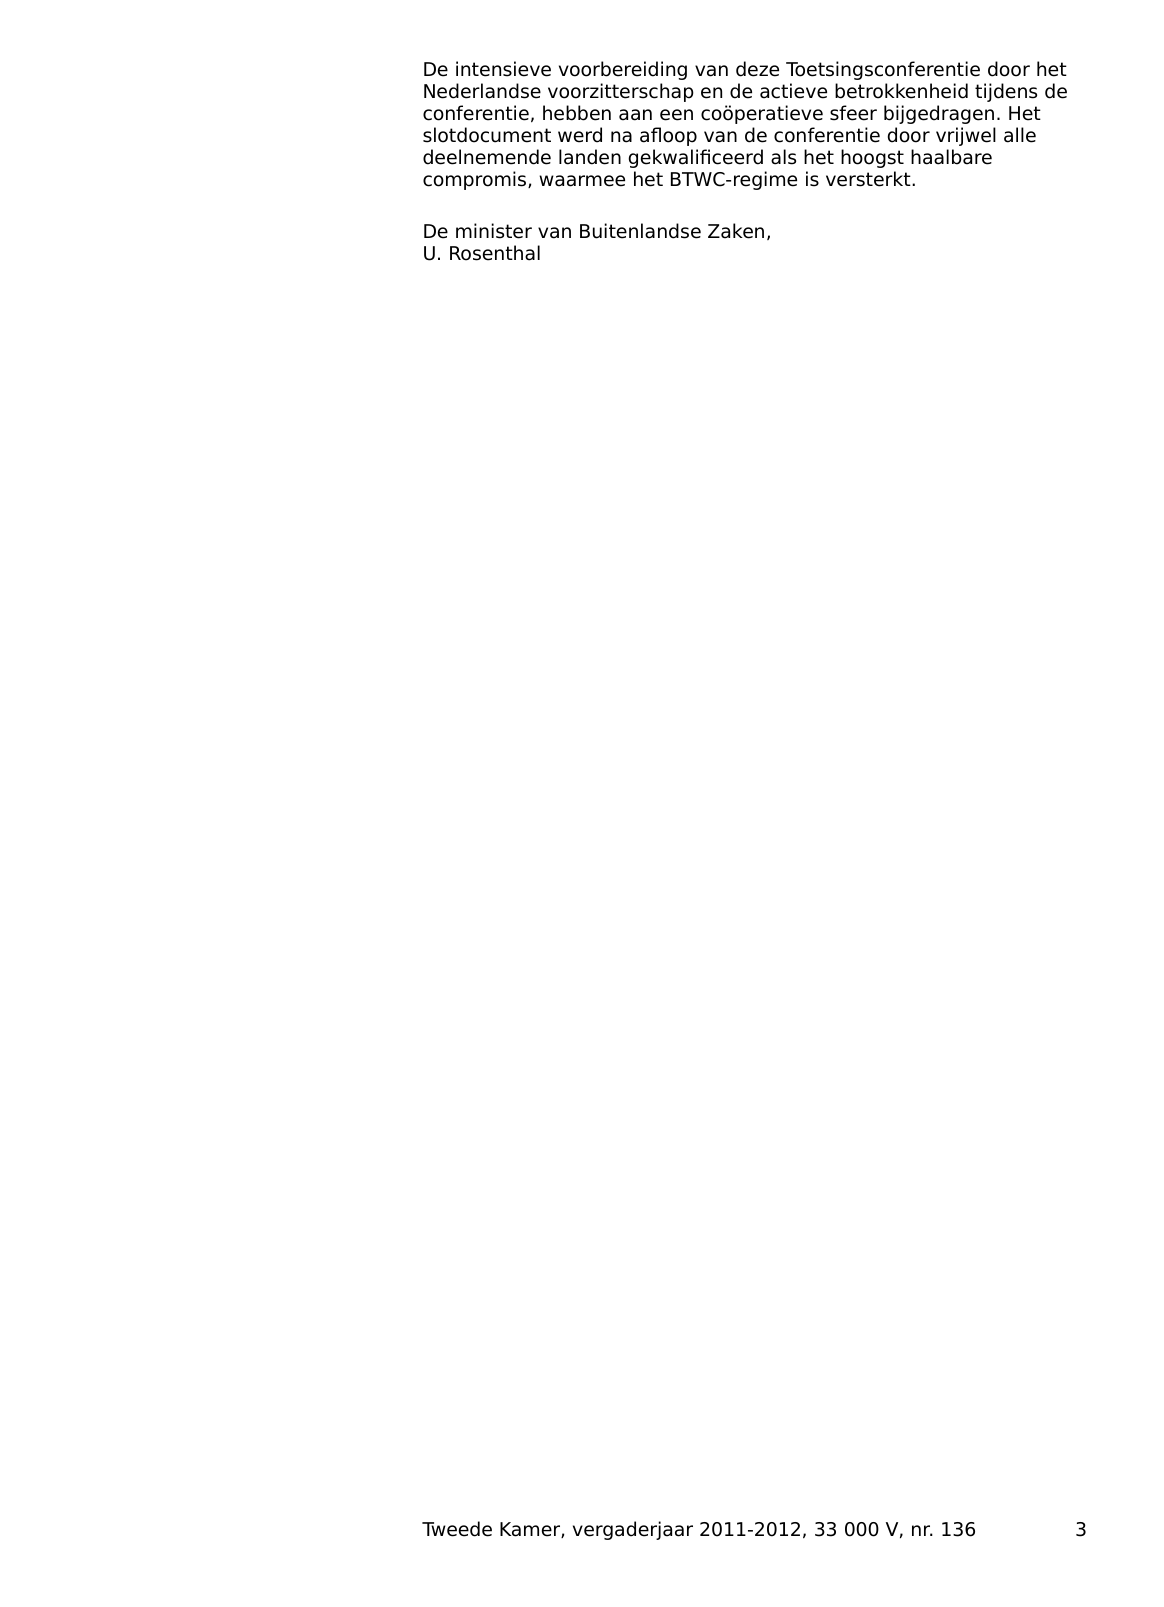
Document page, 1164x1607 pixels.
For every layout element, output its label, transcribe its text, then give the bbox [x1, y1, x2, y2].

text De minister van Buitenlandse Zaken, U. Rosenthal [422, 221, 1087, 265]
text De intensieve voorbereiding van deze Toetsingsconferentie door het Nederlandse voorzitterschap en de actieve betrokkenheid tijdens de conferentie, hebben aan een coöperatieve sfeer bijgedragen. Het slotdocument werd na afloop van de conferentie door vrijwel alle deelnemende landen gekwalificeerd als het hoogst haalbare compromis, waarmee het BTWC-regime is versterkt. [422, 59, 1087, 191]
